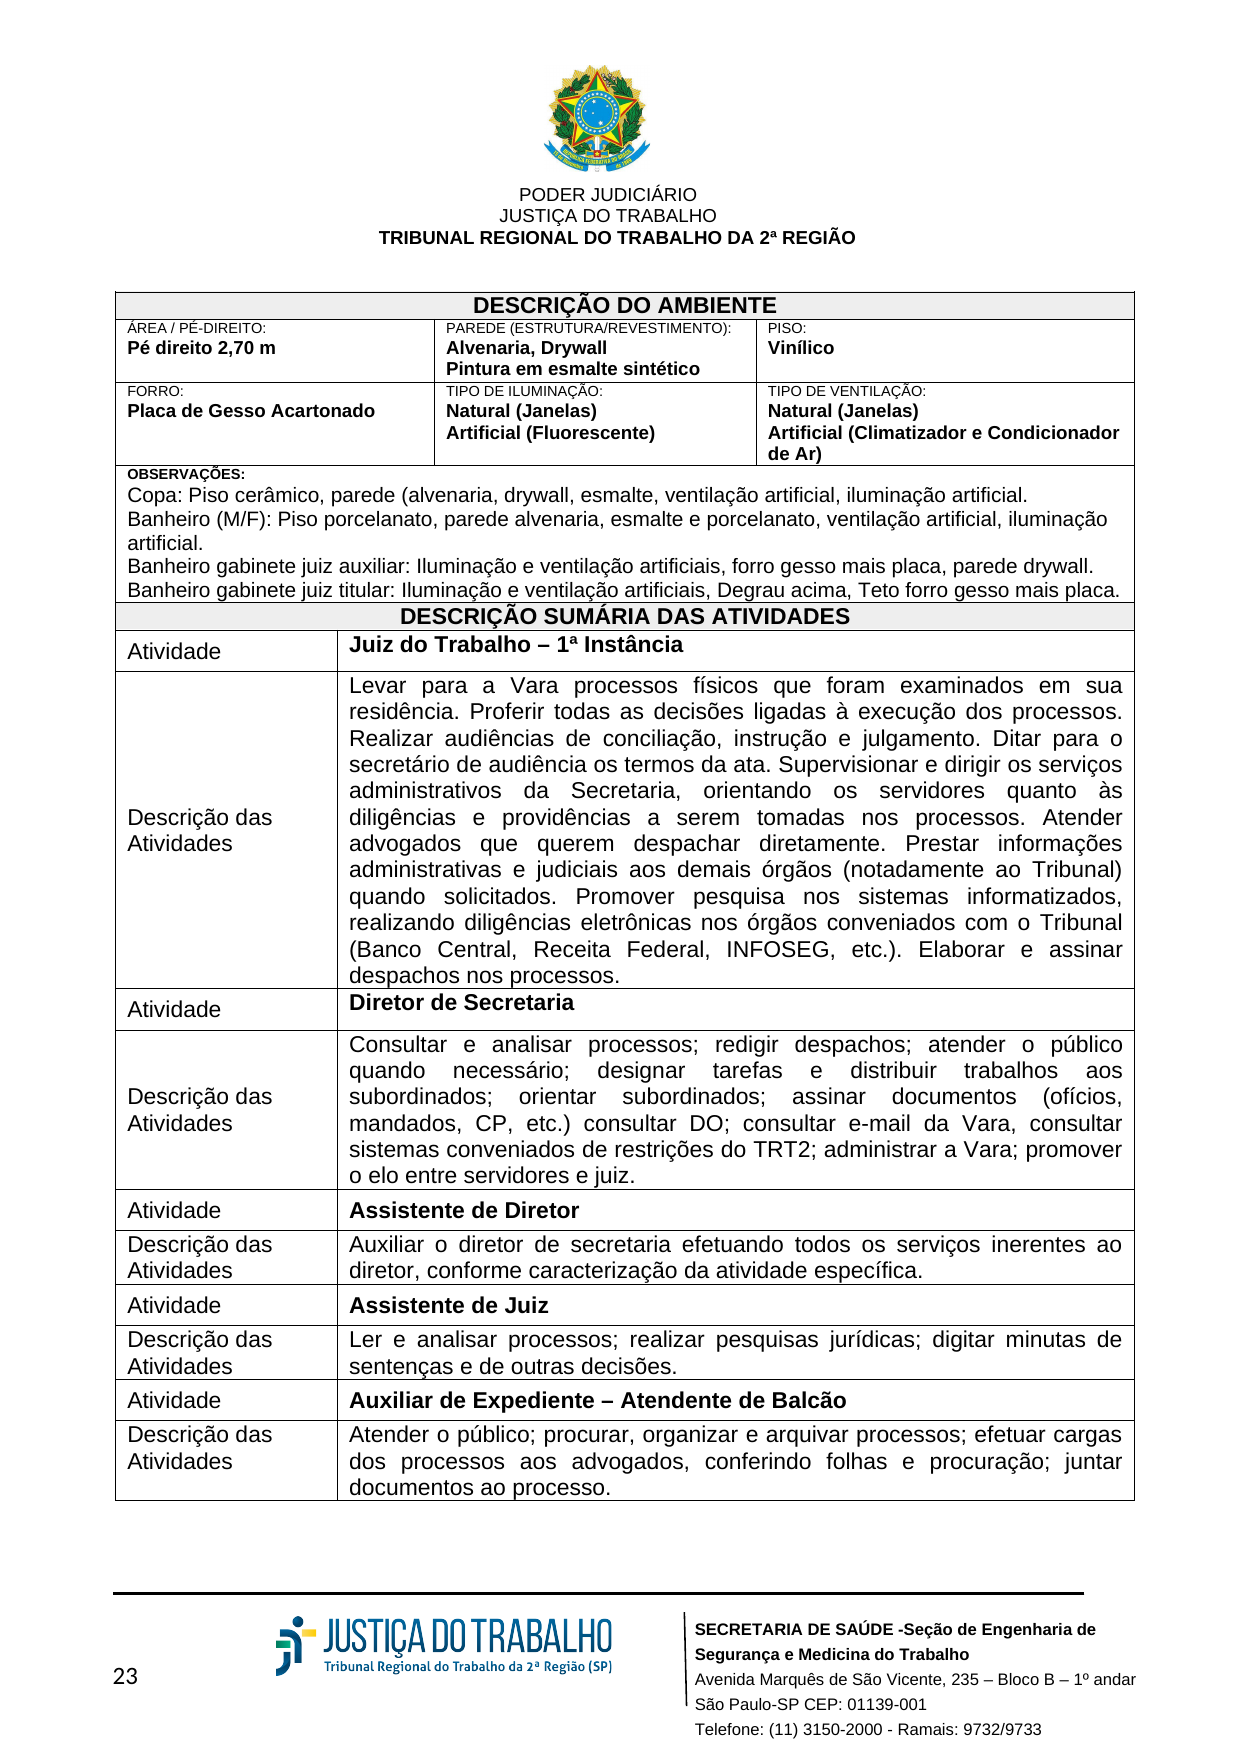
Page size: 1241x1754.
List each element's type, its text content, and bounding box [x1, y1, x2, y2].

table_cell PISO: Vinílico [757, 320, 1134, 382]
table_cell TIPO DE VENTILAÇÃO: Natural (Janelas) Artificial (Climatizador e Condicionador de Ar) [757, 383, 1134, 464]
table_cell Assistente de Juiz [338, 1285, 1134, 1325]
table_cell Descrição das Atividades [116, 1326, 337, 1379]
table_cell Diretor de Secretaria [338, 989, 1134, 1029]
table_cell Assistente de Diretor [338, 1190, 1134, 1230]
table_cell Descrição das Atividades [116, 672, 337, 988]
table_cell Levar para a Vara processos físicos que foram examinados em sua residência. Proferir todas as decisões ligadas à execução dos processos. Realizar audiências de conciliação, instrução e julgamento. Ditar para o secretário de audiência os termos da ata. Supervisionar e dirigir os serviços administrativos da Secretaria, orientando os servidores quanto às diligências e providências a serem tomadas nos processos. Atender advogados que querem despachar diretamente. Prestar informações administrativas e judiciais aos demais órgãos (notadamente ao Tribunal) quando solicitados. Promover pesquisa nos sistemas informatizados, realizando diligências eletrônicas nos órgãos conveniados com o Tribunal (Banco Central, Receita Federal, INFOSEG, etc.). Elaborar e assinar despachos nos processos. [338, 672, 1134, 988]
table_cell Descrição das Atividades [116, 1231, 337, 1284]
table_cell Atender o público; procurar, organizar e arquivar processos; efetuar cargas dos processos aos advogados, conferindo folhas e procuração; juntar documentos ao processo. [338, 1421, 1134, 1500]
table_cell Juiz do Trabalho – 1ª Instância [338, 631, 1134, 671]
table_cell OBSERVAÇÕES: Copa: Piso cerâmico, parede (alvenaria, drywall, esmalte, ventilação artificial, iluminação artificial. Banheiro (M/F): Piso porcelanato, parede alvenaria, esmalte e porcelanato, ventilação artificial, iluminação artificial. Banheiro gabinete juiz auxiliar: Iluminação e ventilação artificiais, forro gesso mais placa, parede drywall. Banheiro gabinete juiz titular: Iluminação e ventilação artificiais, Degrau acima, Teto forro gesso mais placa. [116, 466, 1134, 602]
table_cell Atividade [116, 1380, 337, 1420]
table_cell ÁREA / PÉ-DIREITO: Pé direito 2,70 m [116, 320, 434, 382]
picture [543, 65, 650, 172]
table_cell FORRO: Placa de Gesso Acartonado [116, 383, 434, 464]
table_cell TIPO DE ILUMINAÇÃO: Natural (Janelas) Artificial (Fluorescente) [435, 383, 756, 464]
table_cell Atividade [116, 1190, 337, 1230]
picture [276, 1616, 612, 1676]
table_cell Auxiliar o diretor de secretaria efetuando todos os serviços inerentes ao diretor, conforme caracterização da atividade específica. [338, 1231, 1134, 1284]
table_cell Consultar e analisar processos; redigir despachos; atender o público quando necessário; designar tarefas e distribuir trabalhos aos subordinados; orientar subordinados; assinar documentos (ofícios, mandados, CP, etc.) consultar DO; consultar e-mail da Vara, consultar sistemas conveniados de restrições do TRT2; administrar a Vara; promover o elo entre servidores e juiz. [338, 1031, 1134, 1189]
table_cell Auxiliar de Expediente – Atendente de Balcão [338, 1380, 1134, 1420]
table_cell PAREDE (ESTRUTURA/REVESTIMENTO): Alvenaria, Drywall Pintura em esmalte sintético [435, 320, 756, 382]
table_cell Atividade [116, 989, 337, 1029]
table_cell Descrição das Atividades [116, 1421, 337, 1500]
table_cell Descrição das Atividades [116, 1031, 337, 1189]
table_cell DESCRIÇÃO SUMÁRIA DAS ATIVIDADES [116, 603, 1134, 629]
table_cell Atividade [116, 631, 337, 671]
table_cell Ler e analisar processos; realizar pesquisas jurídicas; digitar minutas de sentenças e de outras decisões. [338, 1326, 1134, 1379]
table_cell Atividade [116, 1285, 337, 1325]
